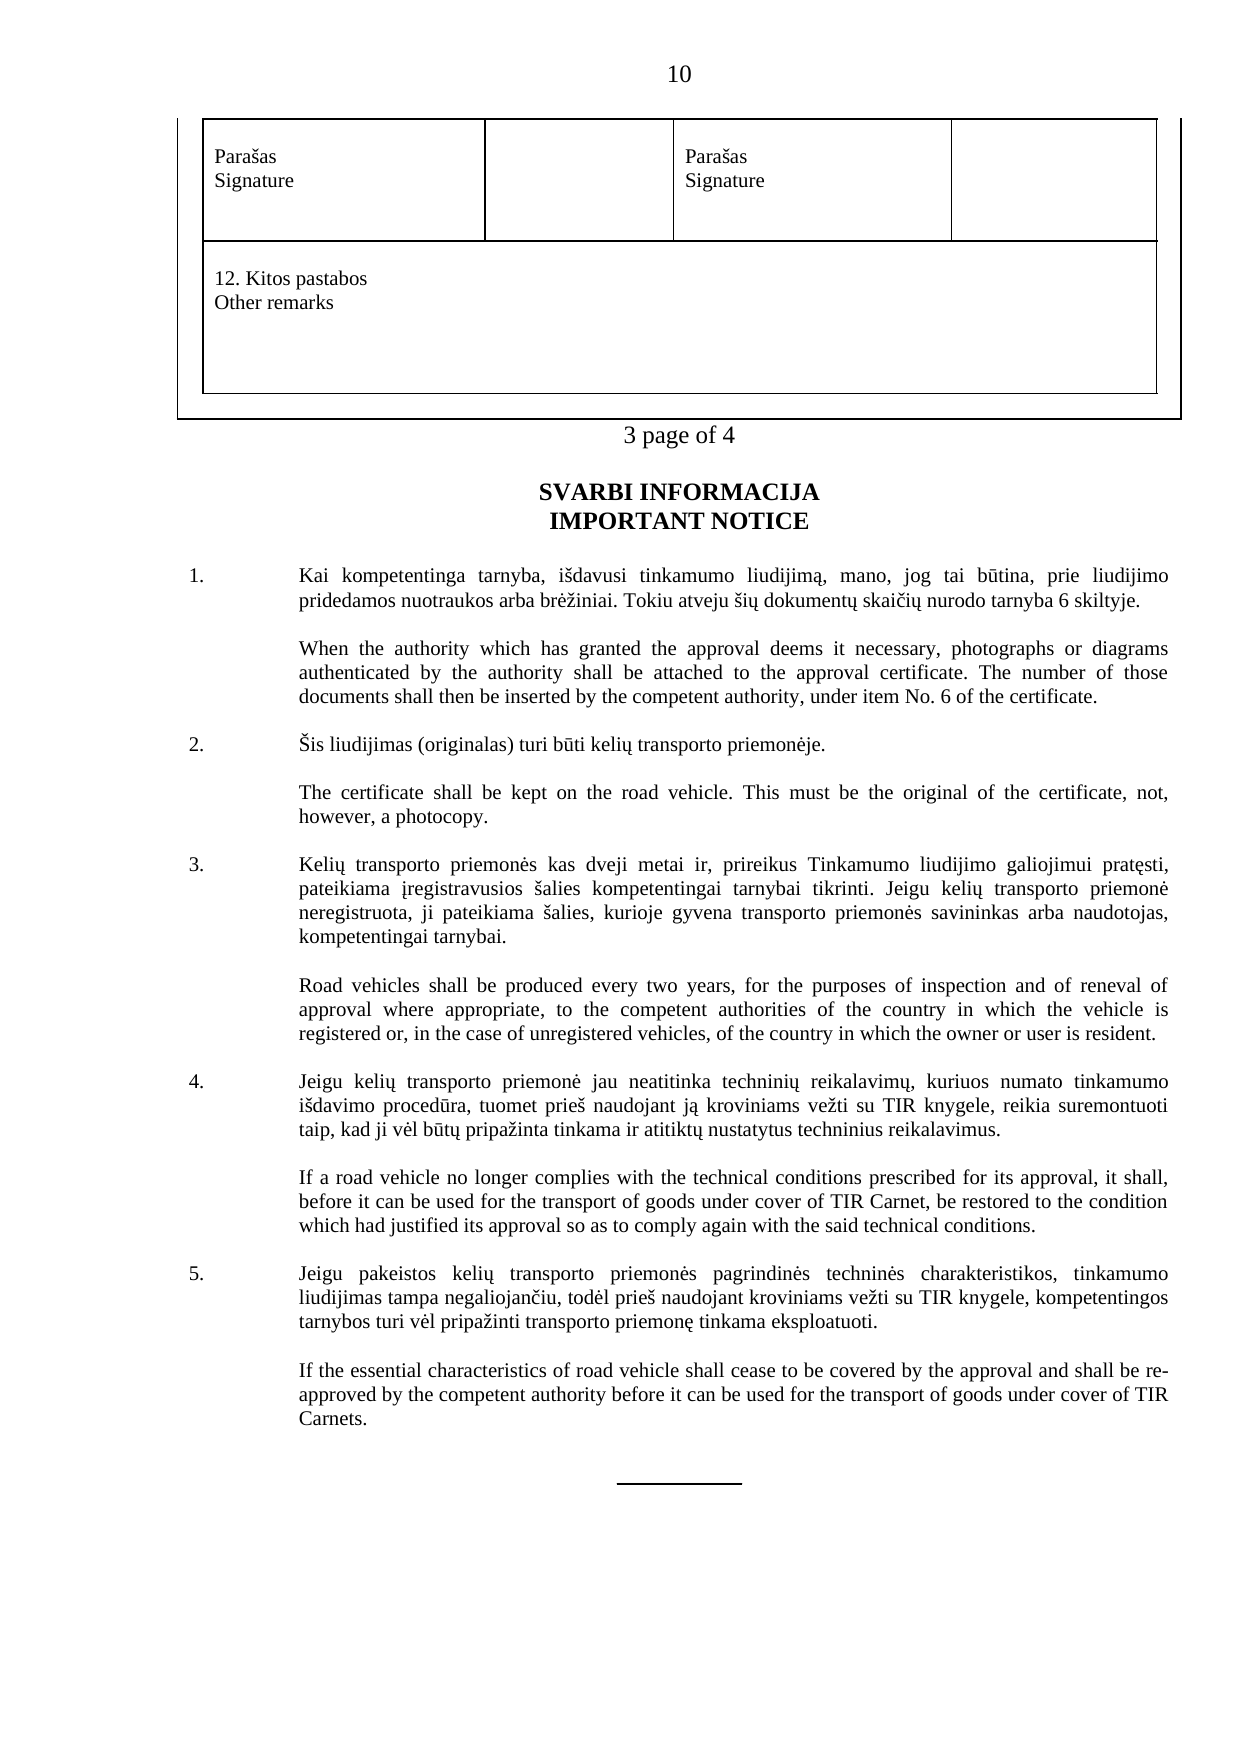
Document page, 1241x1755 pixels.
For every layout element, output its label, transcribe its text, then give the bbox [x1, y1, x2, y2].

table_cell If the essential characteristics of road vehicle shall cease to be covered by the approval and shall be re-approved by the competent authority before it can be used for the transport of goods under cover of TIR Carnets. [288, 1358, 1181, 1430]
table_cell [177, 708, 287, 732]
table_cell 5. [177, 1261, 287, 1333]
table_cell [177, 1141, 287, 1165]
table_cell Jeigu pakeistos kelių transporto priemonės pagrindinės techninės charakteristikos, tinkamumo liudijimas tampa negaliojančiu, todėl prieš naudojant kroviniams vežti su TIR knygele, kompetentingos tarnybos turi vėl pripažinti transporto priemonę tinkama eksploatuoti. [288, 1261, 1181, 1333]
table_cell [288, 612, 1181, 636]
table_cell [1157, 240, 1180, 392]
table_cell [288, 1237, 1181, 1261]
table_cell [177, 949, 287, 972]
table_cell [177, 756, 287, 780]
table_cell [177, 1045, 287, 1069]
table_cell [178, 393, 203, 418]
table_cell 12. Kitos pastabos Other remarks [204, 242, 1156, 392]
table_cell [203, 394, 1157, 418]
table_cell [177, 828, 287, 852]
text SVARBI INFORMACIJA [177, 477, 1181, 506]
table_cell [1157, 118, 1180, 240]
table_cell Parašas Signature [204, 120, 484, 240]
table_cell Jeigu kelių transporto priemonė jau neatitinka techninių reikalavimų, kuriuos numato tinkamumo išdavimo procedūra, tuomet prieš naudojant ją kroviniams vežti su TIR knygele, reikia suremontuoti taip, kad ji vėl būtų pripažinta tinkama ir atitiktų nustatytus techninius reikalavimus. [288, 1069, 1181, 1141]
table_cell [288, 708, 1181, 732]
table_cell [177, 1334, 287, 1357]
table_cell [952, 120, 1156, 240]
table_cell Road vehicles shall be produced every two years, for the purposes of inspection and of reneval of approval where appropriate, to the competent authorities of the country in which the vehicle is registered or, in the case of unregistered vehicles, of the country in which the owner or user is resident. [288, 973, 1181, 1045]
table_cell [1157, 393, 1180, 418]
table_cell If a road vehicle no longer complies with the technical conditions prescribed for its approval, it shall, before it can be used for the transport of goods under cover of TIR Carnet, be restored to the condition which had justified its approval so as to comply again with the said technical conditions. [288, 1165, 1181, 1237]
table_cell When the authority which has granted the approval deems it necessary, photographs or diagrams authenticated by the authority shall be attached to the approval certificate. The number of those documents shall then be inserted by the competent authority, under item No. 6 of the certificate. [288, 636, 1181, 708]
table_cell [288, 828, 1181, 852]
table_cell [177, 1358, 287, 1430]
text __________ [177, 1458, 1181, 1487]
table_cell 3. [177, 852, 287, 948]
table_cell The certificate shall be kept on the road vehicle. This must be the original of the certificate, not, however, a photocopy. [288, 780, 1181, 828]
table_cell [288, 756, 1181, 780]
table_cell [177, 636, 287, 708]
table_cell [178, 118, 202, 240]
text IMPORTANT NOTICE [177, 506, 1181, 535]
table_cell Kelių transporto priemonės kas dveji metai ir, prireikus Tinkamumo liudijimo galiojimui pratęsti, pateikiama įregistravusios šalies kompetentingai tarnybai tikrinti. Jeigu kelių transporto priemonė neregistruota, ji pateikiama šalies, kurioje gyvena transporto priemonės savininkas arba naudotojas, kompetentingai tarnybai. [288, 852, 1181, 948]
table_cell Parašas Signature [674, 120, 951, 240]
table_header 1. [177, 564, 287, 612]
table_cell [177, 973, 287, 1045]
table_cell [288, 1045, 1181, 1069]
table_cell [178, 240, 202, 392]
table_header Kai kompetentinga tarnyba, išdavusi tinkamumo liudijimą, mano, jog tai būtina, prie liudijimo pridedamos nuotraukos arba brėžiniai. Tokiu atveju šių dokumentų skaičių nurodo tarnyba 6 skiltyje. [288, 564, 1181, 612]
table_cell [486, 120, 673, 240]
table_cell 4. [177, 1069, 287, 1141]
table_cell Šis liudijimas (originalas) turi būti kelių transporto priemonėje. [288, 732, 1181, 756]
table_cell [177, 780, 287, 828]
table_cell [288, 1141, 1181, 1165]
table_cell [288, 1334, 1181, 1357]
table_cell [177, 1237, 287, 1261]
table_cell [288, 949, 1181, 972]
table_cell [177, 1165, 287, 1237]
text 3 page of 4 [177, 420, 1181, 448]
table_cell [177, 612, 287, 636]
table_cell 2. [177, 732, 287, 756]
